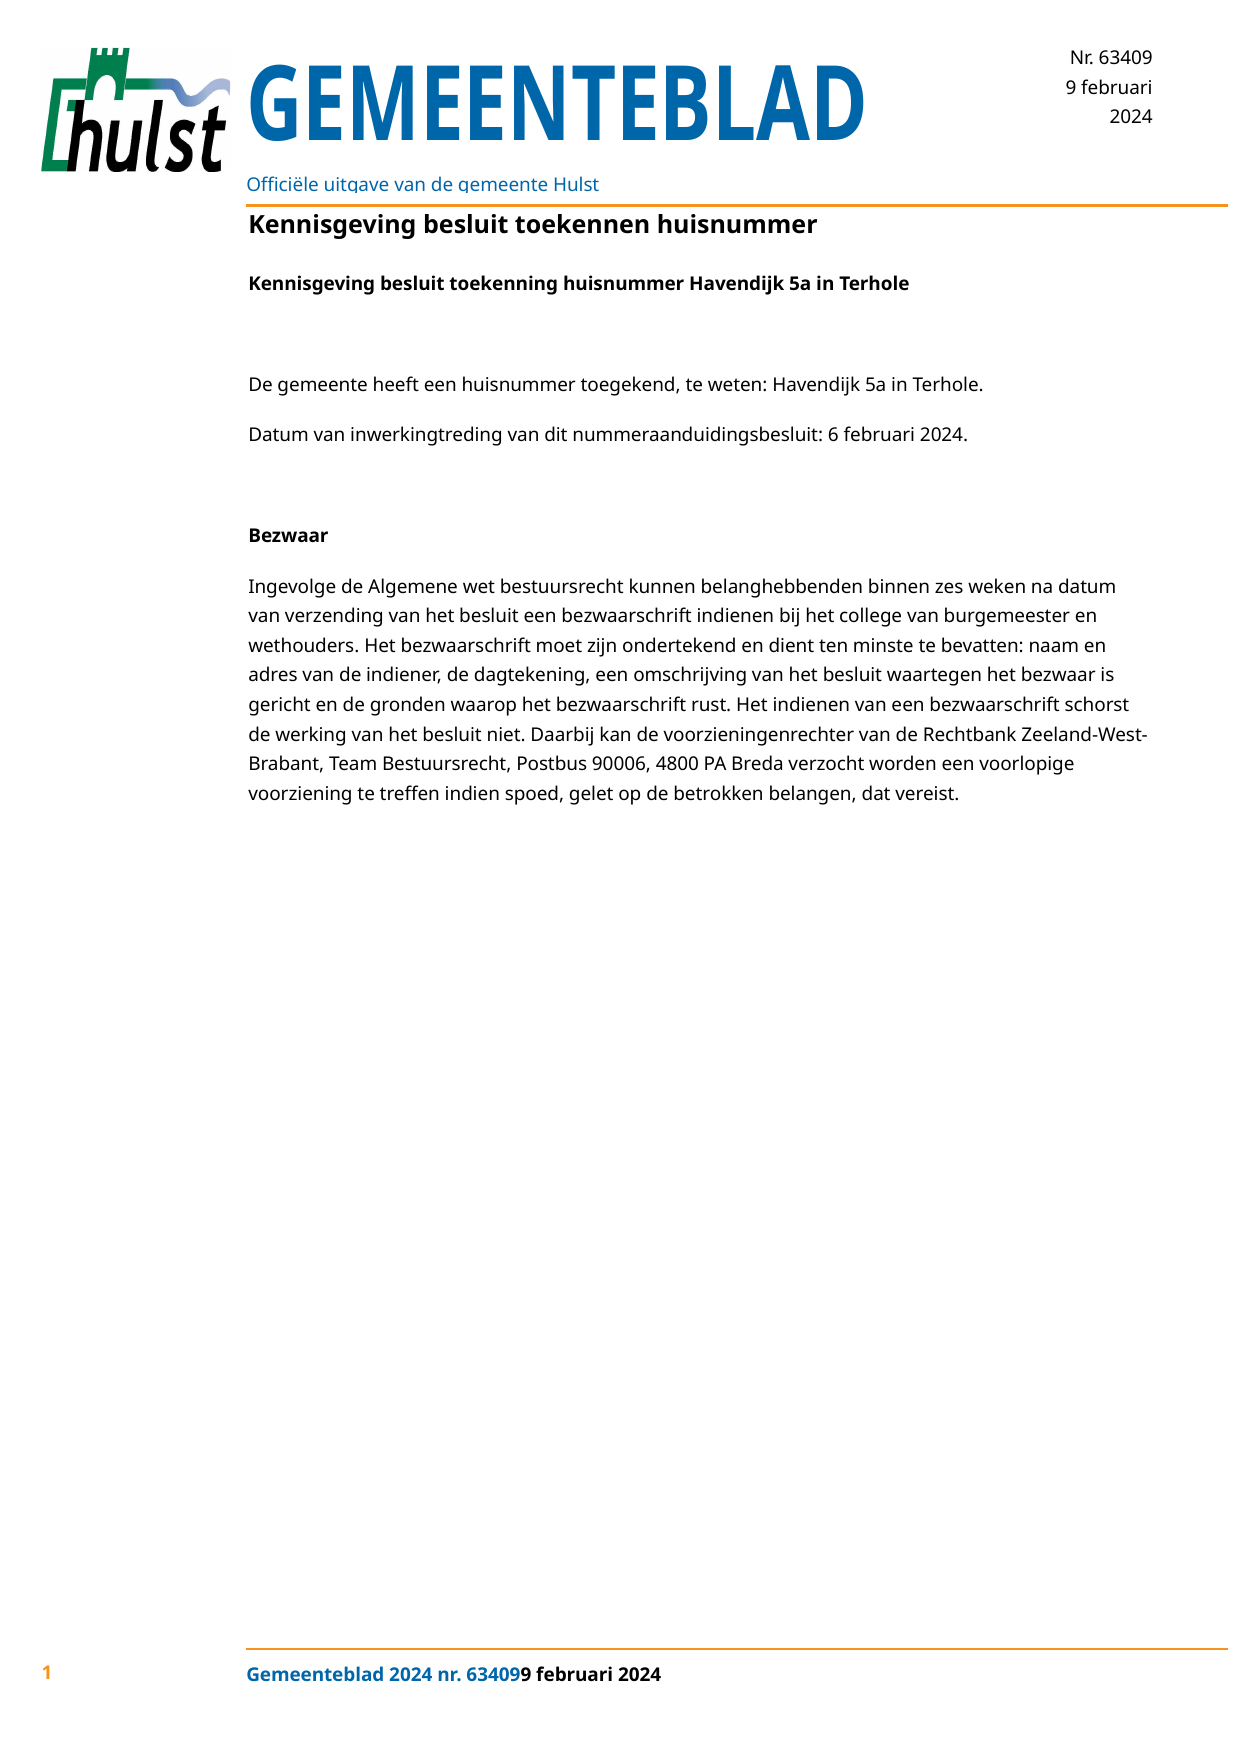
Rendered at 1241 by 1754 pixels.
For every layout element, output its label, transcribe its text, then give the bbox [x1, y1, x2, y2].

text De gemeente heeft een huisnummer toegekend, te weten: Havendijk 5a in Terhole. [248, 371, 1152, 397]
text Kennisgeving besluit toekenning huisnummer Havendijk 5a in Terhole [248, 270, 1152, 296]
text Bezwaar [248, 522, 1152, 548]
text Ingevolge de Algemene wet bestuursrecht kunnen belanghebbenden binnen zes weken na datum van verzending van het besluit een bezwaarschrift indienen bij het college van burgemeester en wethouders. Het bezwaarschrift moet zijn ondertekend en dient ten minste te bevatten: naam en adres van de indiener, de dagtekening, een omschrijving van het besluit waartegen het bezwaar is gericht en de gronden waarop het bezwaarschrift rust. Het indienen van een bezwaarschrift schorst de werking van het besluit niet. Daarbij kan de voorzieningenrechter van de Rechtbank Zeeland-West-Brabant, Team Bestuursrecht, Postbus 90006, 4800 PA Breda verzocht worden een voorlopige voorziening te treffen indien spoed, gelet op de betrokken belangen, dat vereist. [248, 573, 1152, 806]
text Kennisgeving besluit toekennen huisnummer [248, 207, 1152, 241]
picture [41, 47, 231, 172]
text Datum van inwerkingtreding van dit nummeraanduidingsbesluit: 6 februari 2024. [248, 422, 1152, 447]
